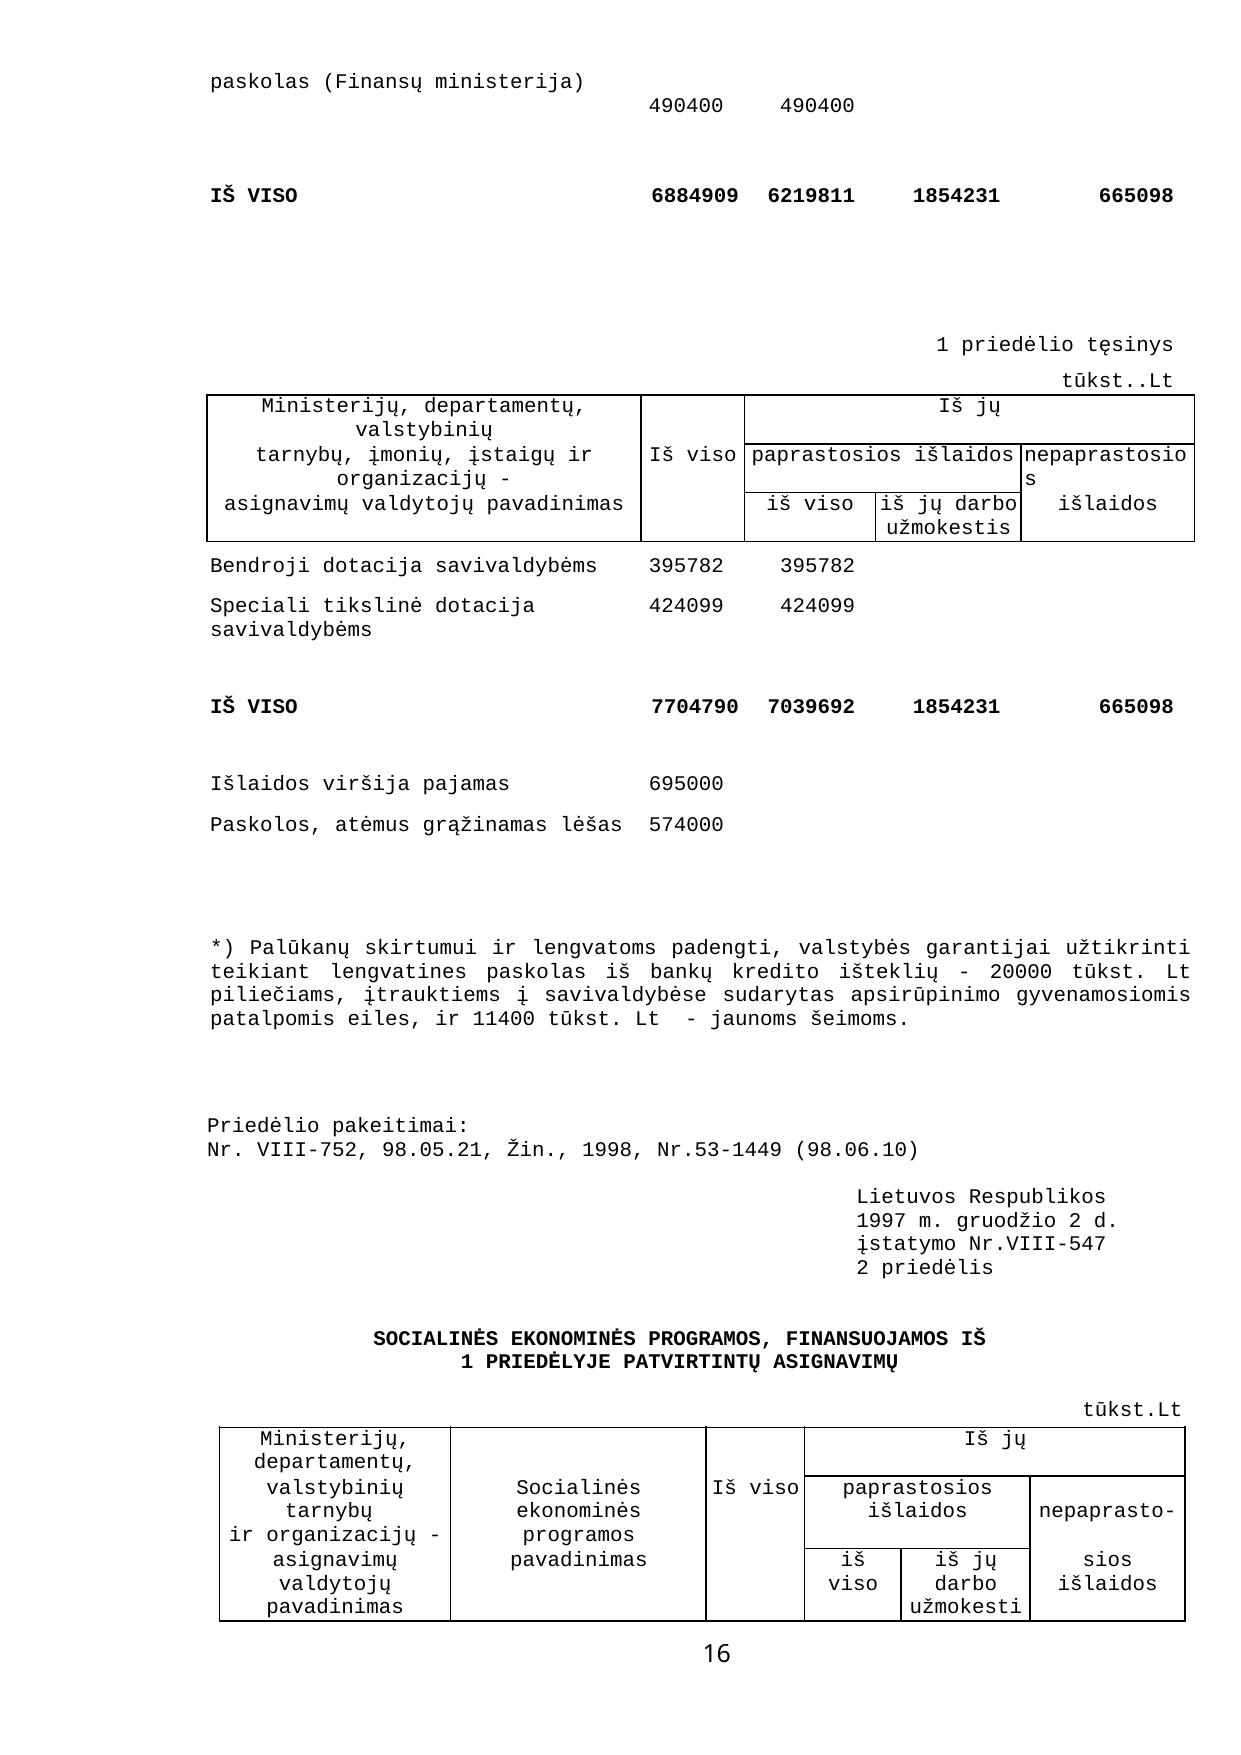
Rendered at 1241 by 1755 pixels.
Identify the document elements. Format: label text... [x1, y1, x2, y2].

table_cell [876, 720, 1021, 761]
table_cell [876, 802, 1021, 843]
table_cell [744, 761, 876, 802]
table_cell [641, 209, 744, 322]
table_cell [641, 843, 744, 884]
table_cell [642, 492, 744, 541]
table_cell [876, 59, 1021, 131]
table_cell [641, 131, 744, 172]
text 1997 m. gruodžio 2 d. [207, 1210, 1152, 1233]
table_cell 424099 [641, 583, 744, 643]
table_cell Iš jų [805, 1428, 1184, 1475]
table_header tūkst.Lt [219, 1399, 1185, 1426]
table_cell [876, 209, 1021, 322]
table_cell [1021, 802, 1194, 843]
table_cell nepaprasto- [1031, 1477, 1184, 1548]
table_cell [744, 720, 876, 761]
text įstatymo Nr.VIII-547 [207, 1233, 1152, 1257]
table_cell iš viso [805, 1549, 900, 1620]
table_cell *) Palūkanų skirtumui ir lengvatoms padengti, valstybės garantijai užtikrinti teikiant lengvatines paskolas iš bankų kredito išteklių - 20000 tūkst. Lt piliečiams, įtrauktiems į savivaldybėse sudarytas apsirūpinimo gyvenamosiomis patalpomis eiles, ir 11400 tūkst. Lt - jaunoms šeimoms. [207, 925, 1194, 1068]
table_cell Išlaidos viršija pajamas [207, 761, 641, 802]
table_cell [1021, 884, 1194, 924]
table_cell asignavimų valdytojų pavadinimas [220, 1548, 450, 1620]
table_cell paprastosios išlaidos [745, 445, 1020, 492]
table_cell [641, 720, 744, 761]
text 2 priedėlis [207, 1257, 1152, 1281]
table_cell pavadinimas [451, 1548, 705, 1620]
table_cell [451, 1428, 705, 1475]
table_cell paprastosios išlaidos [805, 1477, 1029, 1548]
table_cell [1021, 720, 1194, 761]
table_cell [707, 1548, 804, 1620]
table_cell Ministerijų, departamentų, [220, 1428, 450, 1475]
table_cell Bendroji dotacija savivaldybėms [207, 542, 641, 583]
table_cell iš jų darbo užmokestis [876, 493, 1020, 541]
table_cell 665098 [1021, 684, 1194, 720]
table_cell iš jų darbo užmokesti [902, 1549, 1029, 1620]
table_cell [744, 209, 876, 322]
table_cell 490400 [744, 59, 876, 131]
table_cell [207, 131, 641, 172]
table_cell [1021, 542, 1194, 583]
text SOCIALINĖS EKONOMINĖS PROGRAMOS, FINANSUOJAMOS IŠ [207, 1328, 1152, 1352]
table_cell Ministerijų, departamentų, valstybinių [208, 396, 640, 443]
table_cell [1021, 59, 1194, 131]
table_cell [876, 131, 1021, 172]
table_cell Iš jų [745, 396, 1194, 443]
table_cell iš viso [745, 493, 875, 541]
table_cell Socialinės ekonominės programos [451, 1475, 705, 1548]
table_cell [642, 396, 744, 443]
table_cell 1854231 [876, 172, 1021, 208]
table_cell [1021, 843, 1194, 884]
table_cell [1021, 209, 1194, 322]
table_cell [207, 209, 641, 322]
table_cell 665098 [1021, 172, 1194, 208]
table_cell 695000 [641, 761, 744, 802]
table_cell Iš viso [707, 1475, 804, 1548]
table_cell [876, 583, 1021, 643]
table_cell 7704790 [641, 684, 744, 720]
table_cell nepaprastosios [1022, 445, 1194, 492]
table_cell [1021, 583, 1194, 643]
table_cell 7039692 [744, 684, 876, 720]
table_cell 395782 [744, 542, 876, 583]
table_cell [876, 542, 1021, 583]
table_cell [744, 802, 876, 843]
table_cell [876, 884, 1021, 924]
table_cell išlaidos [1022, 492, 1194, 541]
table_cell 424099 [744, 583, 876, 643]
text Nr. VIII-752, 98.05.21, Žin., 1998, Nr.53-1449 (98.06.10) [207, 1139, 1152, 1162]
table_cell [641, 884, 744, 924]
text 1 PRIEDĖLYJE PATVIRTINTŲ ASIGNAVIMŲ [207, 1352, 1152, 1375]
table_cell paskolas (Finansų ministerija) [207, 59, 641, 131]
table_cell valstybinių tarnybų ir organizacijų - [220, 1475, 450, 1548]
table_cell [707, 1428, 804, 1475]
table_cell [744, 884, 876, 924]
table_cell [876, 761, 1021, 802]
table_cell 6884909 [641, 172, 744, 208]
table_cell [1021, 131, 1194, 172]
table_cell 490400 [641, 59, 744, 131]
table_cell [744, 643, 876, 684]
table_cell [744, 843, 876, 884]
table_cell [876, 643, 1021, 684]
text Lietuvos Respublikos [207, 1186, 1152, 1210]
table_cell [744, 131, 876, 172]
table_cell tarnybų, įmonių, įstaigų ir organizacijų - [208, 443, 640, 492]
text Priedėlio pakeitimai: [207, 1115, 1152, 1139]
table_cell [207, 884, 641, 924]
table_cell IŠ VISO [207, 684, 641, 720]
table_cell Paskolos, atėmus grąžinamas lėšas [207, 802, 641, 843]
table_cell [207, 643, 641, 684]
table_cell IŠ VISO [207, 172, 641, 208]
table_cell 1 priedėlio tęsinys tūkst..Lt [207, 322, 1194, 394]
table_cell [207, 843, 641, 884]
table_cell 1854231 [876, 684, 1021, 720]
table_cell [1021, 643, 1194, 684]
table_cell sios išlaidos [1031, 1548, 1184, 1620]
table_cell [876, 843, 1021, 884]
table_cell 6219811 [744, 172, 876, 208]
table_cell 395782 [641, 542, 744, 583]
table_cell [207, 720, 641, 761]
table_cell [641, 643, 744, 684]
table_cell asignavimų valdytojų pavadinimas [208, 492, 640, 541]
table_cell [1021, 761, 1194, 802]
table_cell Speciali tikslinė dotacija savivaldybėms [207, 583, 641, 643]
table_cell 574000 [641, 802, 744, 843]
table_cell Iš viso [642, 443, 744, 492]
